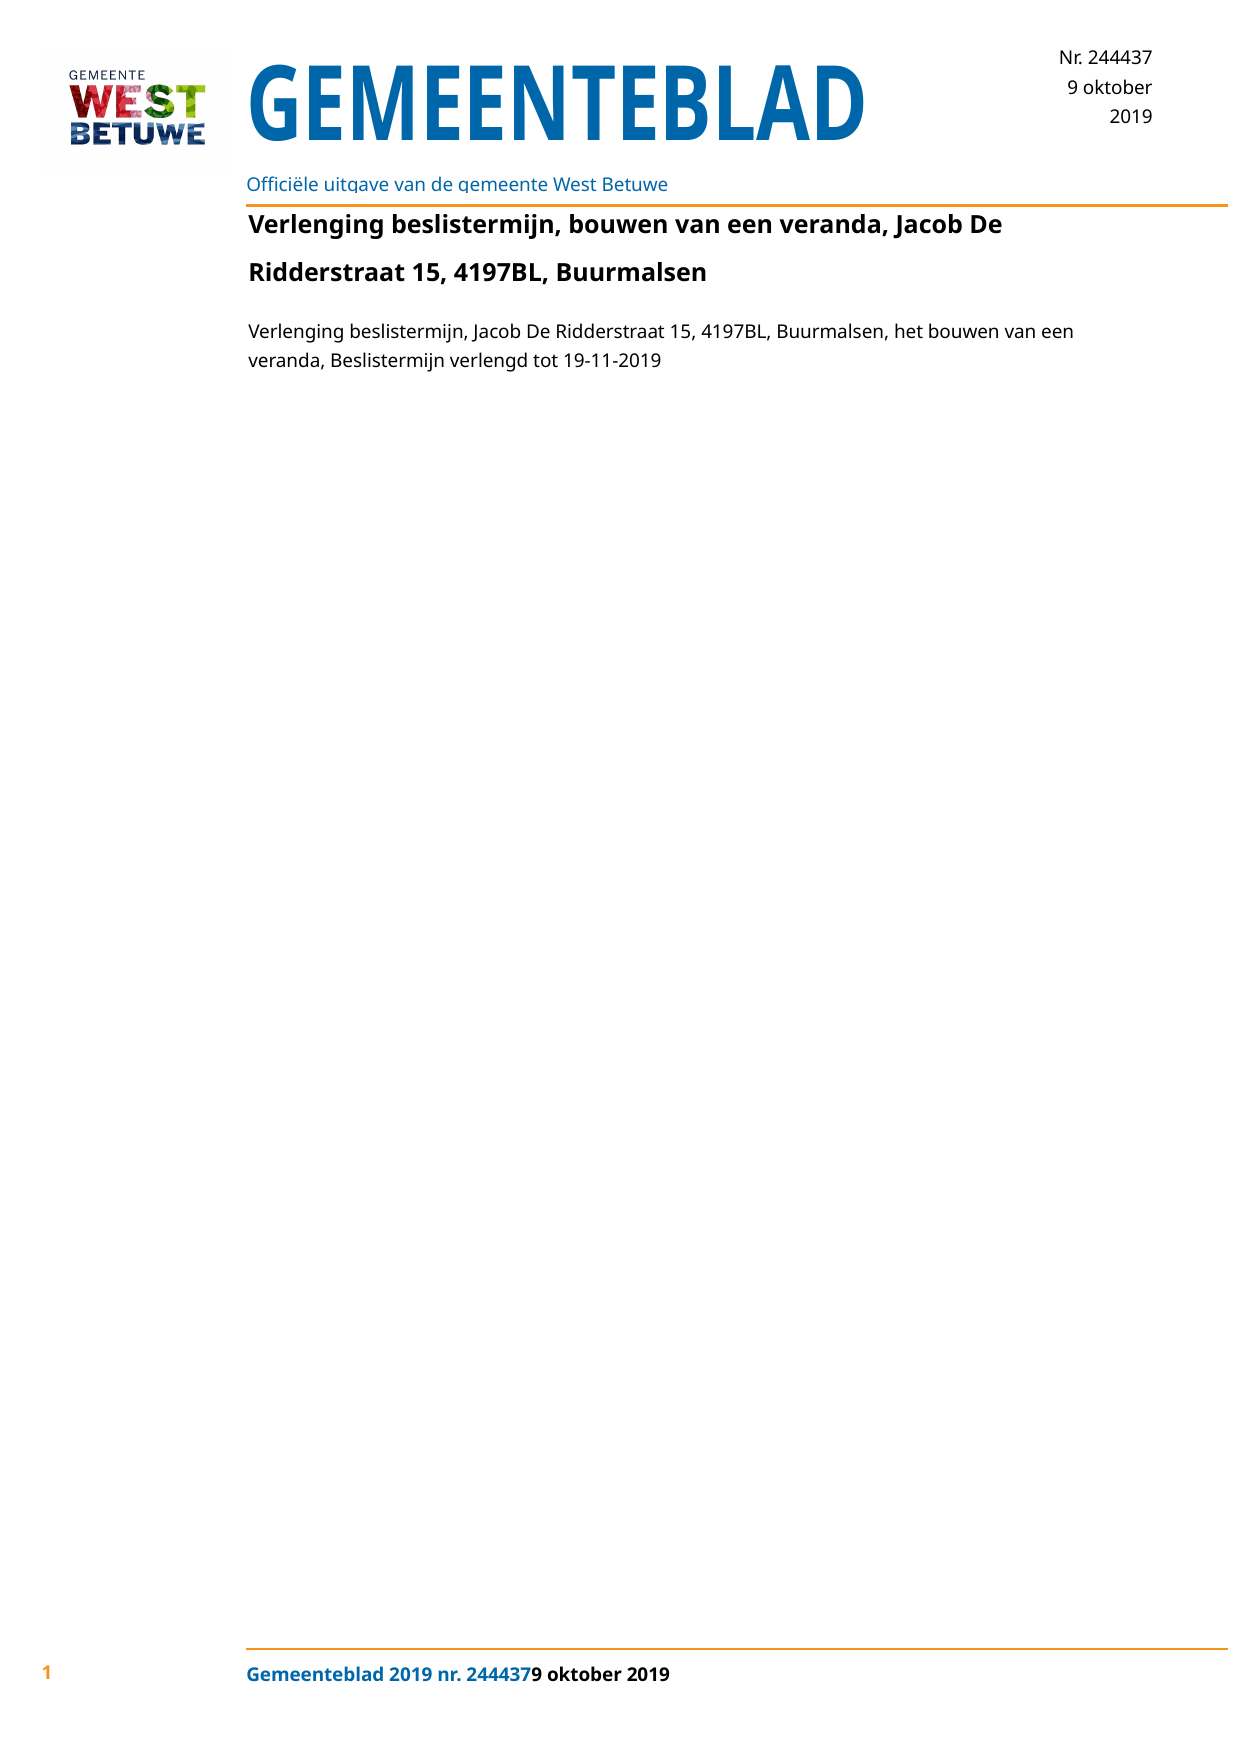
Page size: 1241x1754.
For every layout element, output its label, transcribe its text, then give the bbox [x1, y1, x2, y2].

picture [41, 47, 231, 172]
text Verlenging beslistermijn, Jacob De Ridderstraat 15, 4197BL, Buurmalsen, het bouwen van een veranda, Beslistermijn verlengd tot 19-11-2019 [248, 318, 1152, 373]
text Verlenging beslistermijn, bouwen van een veranda, Jacob De Ridderstraat 15, 4197BL, Buurmalsen [248, 207, 1152, 288]
